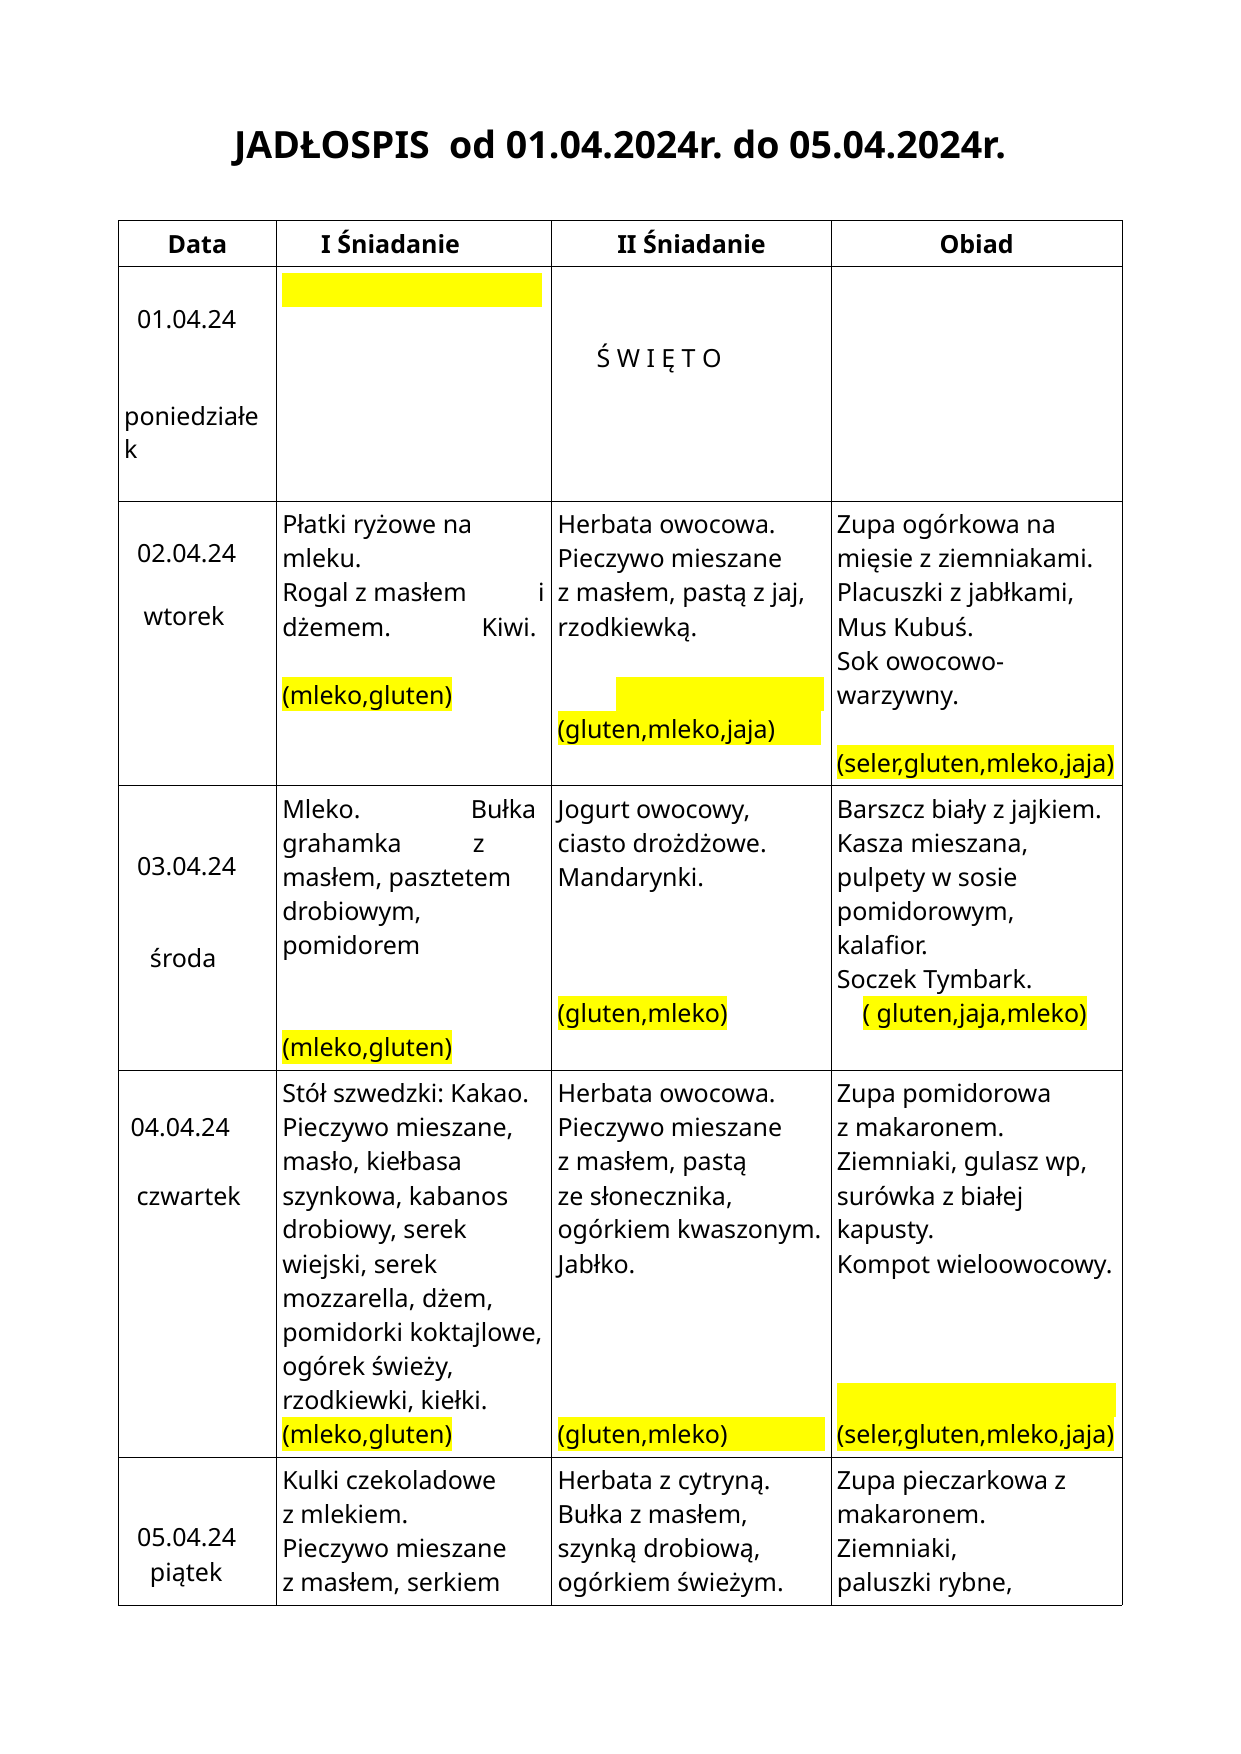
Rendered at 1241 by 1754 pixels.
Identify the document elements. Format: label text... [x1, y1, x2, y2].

text JADŁOSPIS od 01.04.2024r. do 05.04.2024r. [118, 118, 1122, 169]
table_header I Śniadanie [277, 221, 551, 266]
table_cell Mleko. Bułka grahamka z masłem, pasztetem drobiowym, pomidorem (mleko,gluten) [277, 786, 551, 1070]
table_header II Śniadanie [552, 221, 831, 266]
table_cell 05.04.24 piątek [119, 1458, 276, 1604]
table_cell 01.04.24 poniedziałek [119, 267, 276, 501]
table_cell [277, 267, 551, 501]
table_cell [832, 267, 1122, 501]
table_header Data [119, 221, 276, 266]
table_cell Herbata owocowa. Pieczywo mieszane z masłem, pastą ze słonecznika, ogórkiem kwaszonym. Jabłko. (gluten,mleko) [552, 1071, 831, 1456]
table_header Obiad [832, 221, 1122, 266]
table_cell Zupa pomidorowa z makaronem. Ziemniaki, gulasz wp, surówka z białej kapusty. Kompot wieloowocowy. (seler,gluten,mleko,jaja) [832, 1071, 1122, 1456]
table_cell Zupa ogórkowa na mięsie z ziemniakami. Placuszki z jabłkami, Mus Kubuś. Sok owocowo-warzywny. (seler,gluten,mleko,jaja) [832, 502, 1122, 785]
table_cell Herbata z cytryną. Bułka z masłem, szynką drobiową, ogórkiem świeżym. [552, 1458, 831, 1604]
table_cell 04.04.24 czwartek [119, 1071, 276, 1456]
table_cell 03.04.24 środa [119, 786, 276, 1070]
table_cell Zupa pieczarkowa z makaronem. Ziemniaki, paluszki rybne, [832, 1458, 1122, 1604]
table_cell Ś W I Ę T O [552, 267, 831, 501]
table_cell Barszcz biały z jajkiem. Kasza mieszana, pulpety w sosie pomidorowym, kalafior. Soczek Tymbark. ( gluten,jaja,mleko) [832, 786, 1122, 1070]
table_cell Jogurt owocowy, ciasto drożdżowe. Mandarynki. (gluten,mleko) [552, 786, 831, 1070]
table_cell Stół szwedzki: Kakao. Pieczywo mieszane, masło, kiełbasa szynkowa, kabanos drobiowy, serek wiejski, serek mozzarella, dżem, pomidorki koktajlowe, ogórek świeży, rzodkiewki, kiełki. (mleko,gluten) [277, 1071, 551, 1456]
table_cell Płatki ryżowe na mleku. Rogal z masłem i dżemem. Kiwi. (mleko,gluten) [277, 502, 551, 785]
table_cell Kulki czekoladowe z mlekiem. Pieczywo mieszane z masłem, serkiem [277, 1458, 551, 1604]
table_cell Herbata owocowa. Pieczywo mieszane z masłem, pastą z jaj, rzodkiewką. (gluten,mleko,jaja) [552, 502, 831, 785]
table_cell 02.04.24 wtorek [119, 502, 276, 785]
